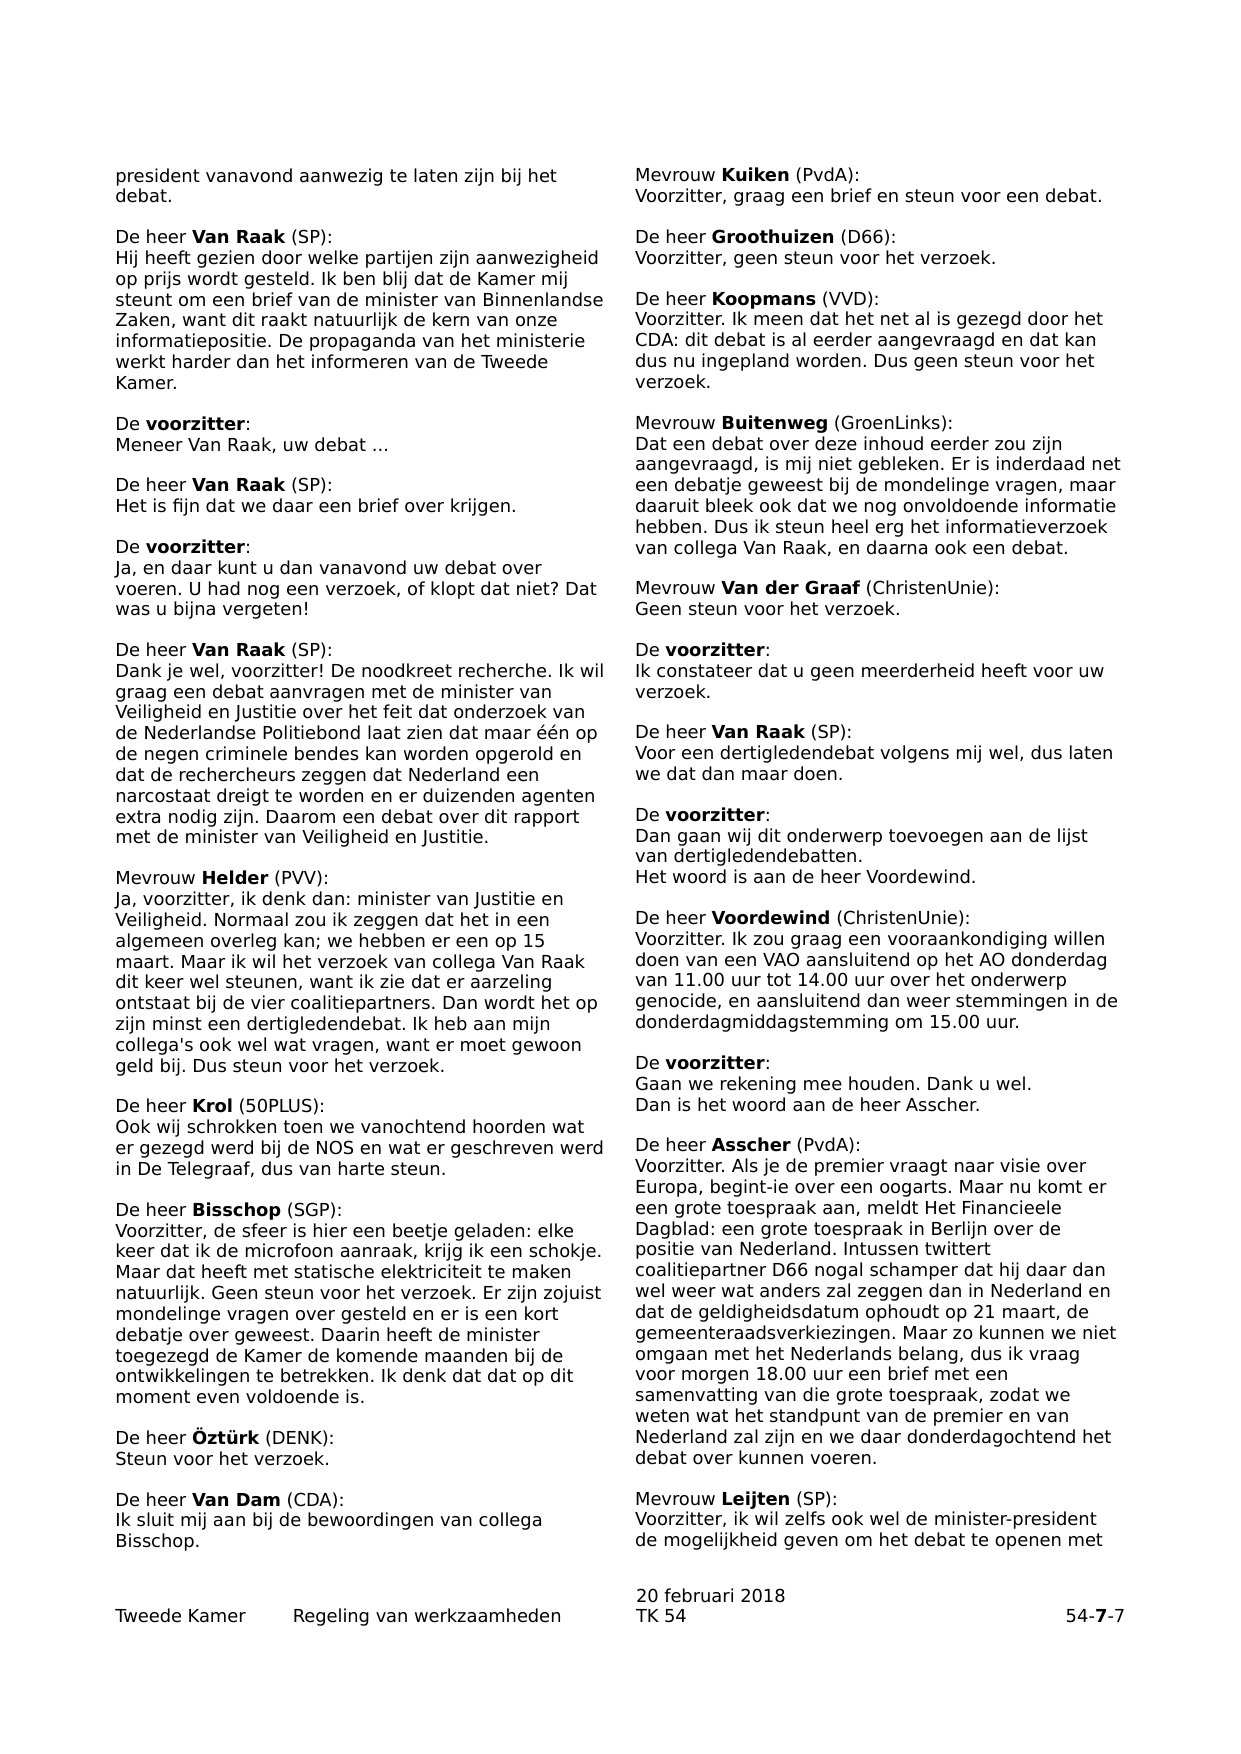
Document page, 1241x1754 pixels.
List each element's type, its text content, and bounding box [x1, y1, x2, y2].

text Voorzitter, ik wil zelfs ook wel de minister-president de mogelijkheid geven om het debat te openen met [635, 1509, 1125, 1551]
text De heer Voordewind (ChristenUnie): [635, 908, 1125, 928]
text Ik sluit mij aan bij de bewoordingen van collega Bisschop. [115, 1510, 605, 1552]
text De heer Krol (50PLUS): [115, 1096, 605, 1117]
text Ja, en daar kunt u dan vanavond uw debat over voeren. U had nog een verzoek, of klopt dat niet? Dat was u bijna vergeten! [115, 557, 605, 620]
text Voorzitter, geen steun voor het verzoek. [635, 248, 1125, 268]
text Mevrouw Leijten (SP): [635, 1488, 1125, 1509]
text Ja, voorzitter, ik denk dan: minister van Justitie en Veiligheid. Normaal zou ik zeggen dat het in een algemeen overleg kan; we hebben er een op 15 maart. Maar ik wil het verzoek van collega Van Raak dit keer wel steunen, want ik zie dat er aarzeling ontstaat bij de vier coalitiepartners. Dan wordt het op zijn minst een dertigledendebat. Ik heb aan mijn collega's ook wel wat vragen, want er moet gewoon geld bij. Dus steun voor het verzoek. [115, 889, 605, 1076]
text Ook wij schrokken toen we vanochtend hoorden wat er gezegd werd bij de NOS en wat er geschreven werd in De Telegraaf, dus van harte steun. [115, 1117, 605, 1179]
text De heer Öztürk (DENK): [115, 1428, 605, 1448]
text Gaan we rekening mee houden. Dank u wel. [635, 1073, 1125, 1094]
text Geen steun voor het verzoek. [635, 599, 1125, 620]
text Mevrouw Helder (PVV): [115, 868, 605, 889]
text Voorzitter, de sfeer is hier een beetje geladen: elke keer dat ik de microfoon aanraak, krijg ik een schokje. Maar dat heeft met statische elektriciteit te maken natuurlijk. Geen steun voor het verzoek. Er zijn zojuist mondelinge vragen over gesteld en er is een kort debatje over geweest. Daarin heeft de minister toegezegd de Kamer de komende maanden bij de ontwikkelingen te betrekken. Ik denk dat dat op dit moment even voldoende is. [115, 1220, 605, 1408]
text Voorzitter. Als je de premier vraagt naar visie over Europa, begint-ie over een oogarts. Maar nu komt er een grote toespraak aan, meldt Het Financieele Dagblad: een grote toespraak in Berlijn over de positie van Nederland. Intussen twittert coalitiepartner D66 nogal schamper dat hij daar dan wel weer wat anders zal zeggen dan in Nederland en dat de geldigheidsdatum ophoudt op 21 maart, de gemeenteraadsverkiezingen. Maar zo kunnen we niet omgaan met het Nederlands belang, dus ik vraag voor morgen 18.00 uur een brief met een samenvatting van die grote toespraak, zodat we weten wat het standpunt van de premier en van Nederland zal zijn en we daar donderdagochtend het debat over kunnen voeren. [635, 1156, 1125, 1468]
text Meneer Van Raak, uw debat ... [115, 434, 605, 455]
text president vanavond aanwezig te laten zijn bij het debat. [115, 165, 605, 207]
text Het woord is aan de heer Voordewind. [635, 867, 1125, 888]
text De voorzitter: [115, 537, 605, 557]
text Het is fijn dat we daar een brief over krijgen. [115, 496, 605, 517]
text Voorzitter. Ik meen dat het net al is gezegd door het CDA: dit debat is al eerder aangevraagd en dat kan dus nu ingepland worden. Dus geen steun voor het verzoek. [635, 309, 1125, 392]
text Dat een debat over deze inhoud eerder zou zijn aangevraagd, is mij niet gebleken. Er is inderdaad net een debatje geweest bij de mondelinge vragen, maar daaruit bleek ook dat we nog onvoldoende informatie hebben. Dus ik steun heel erg het informatieverzoek van collega Van Raak, en daarna ook een debat. [635, 433, 1125, 558]
text De voorzitter: [635, 1053, 1125, 1073]
text Hij heeft gezien door welke partijen zijn aanwezigheid op prijs wordt gesteld. Ik ben blij dat de Kamer mij steunt om een brief van de minister van Binnenlandse Zaken, want dit raakt natuurlijk de kern van onze informatiepositie. De propaganda van het ministerie werkt harder dan het informeren van de Tweede Kamer. [115, 248, 605, 393]
text Voorzitter, graag een brief en steun voor een debat. [635, 186, 1125, 207]
text De heer Bisschop (SGP): [115, 1199, 605, 1220]
text De voorzitter: [115, 413, 605, 434]
text De heer Van Raak (SP): [115, 640, 605, 661]
text Steun voor het verzoek. [115, 1448, 605, 1469]
text De heer Van Raak (SP): [115, 475, 605, 496]
text Dan is het woord aan de heer Asscher. [635, 1094, 1125, 1115]
text Mevrouw Buitenweg (GroenLinks): [635, 412, 1125, 433]
text Ik constateer dat u geen meerderheid heeft voor uw verzoek. [635, 661, 1125, 702]
text De voorzitter: [635, 640, 1125, 661]
text Mevrouw Kuiken (PvdA): [635, 165, 1125, 186]
text De heer Van Raak (SP): [115, 227, 605, 248]
text Dan gaan wij dit onderwerp toevoegen aan de lijst van dertigledendebatten. [635, 825, 1125, 867]
text De heer Van Dam (CDA): [115, 1489, 605, 1510]
text De heer Van Raak (SP): [635, 722, 1125, 743]
text Voorzitter. Ik zou graag een vooraankondiging willen doen van een VAO aansluitend op het AO donderdag van 11.00 uur tot 14.00 uur over het onderwerp genocide, en aansluitend dan weer stemmingen in de donderdagmiddagstemming om 15.00 uur. [635, 928, 1125, 1033]
text De heer Koopmans (VVD): [635, 288, 1125, 309]
text De voorzitter: [635, 804, 1125, 825]
text Mevrouw Van der Graaf (ChristenUnie): [635, 578, 1125, 599]
text De heer Groothuizen (D66): [635, 227, 1125, 248]
text Dank je wel, voorzitter! De noodkreet recherche. Ik wil graag een debat aanvragen met de minister van Veiligheid en Justitie over het feit dat onderzoek van de Nederlandse Politiebond laat zien dat maar één op de negen criminele bendes kan worden opgerold en dat de rechercheurs zeggen dat Nederland een narcostaat dreigt te worden en er duizenden agenten extra nodig zijn. Daarom een debat over dit rapport met de minister van Veiligheid en Justitie. [115, 661, 605, 848]
text Voor een dertigledendebat volgens mij wel, dus laten we dat dan maar doen. [635, 743, 1125, 784]
text De heer Asscher (PvdA): [635, 1135, 1125, 1156]
